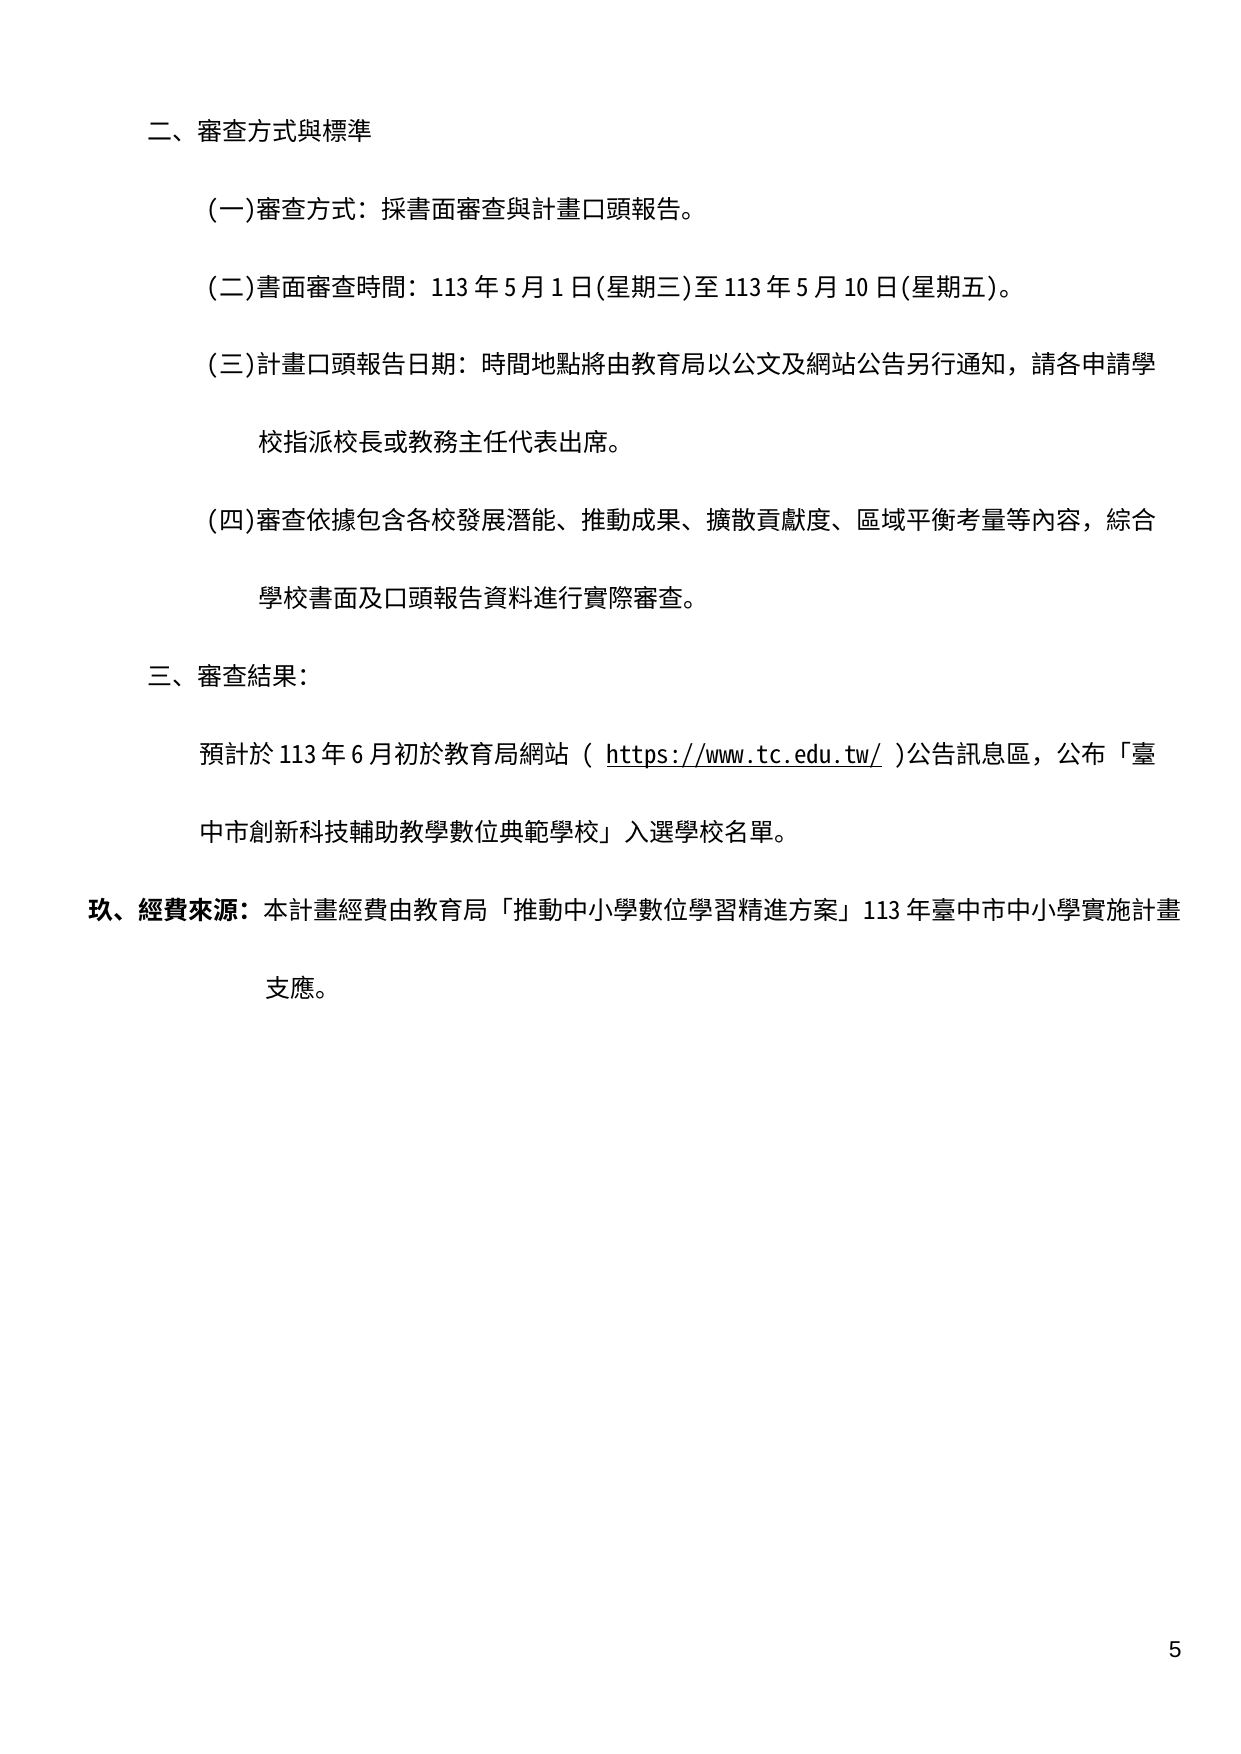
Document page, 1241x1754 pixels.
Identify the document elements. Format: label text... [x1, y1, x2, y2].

text 二、審查方式與標準 [148, 111, 1181, 147]
text (四)審查依據包含各校發展潛能、推動成果、擴散貢獻度、區域平衡考量等內容，綜合學校書面及口頭報告資料進行實際審查。 [207, 501, 1181, 615]
text 三、審查結果： [148, 657, 1181, 693]
text (三)計畫口頭報告日期：時間地點將由教育局以公文及網站公告另行通知，請各申請學校指派校長或教務主任代表出席。 [207, 345, 1181, 459]
text (一)審查方式：採書面審查與計畫口頭報告。 [207, 189, 1181, 225]
text 預計於113年6月初於教育局網站 ( https://www.tc.edu.tw/ )公告訊息區，公布「臺中市創新科技輔助教學數位典範學校」入選學校名單。 [199, 734, 1181, 849]
text 玖、經費來源：本計畫經費由教育局「推動中小學數位學習精進方案」113年臺中市中小學實施計畫支應。 [88, 890, 1181, 1004]
text (二)書面審查時間：113年5月1日(星期三)至113年5月10日(星期五)。 [207, 267, 1181, 303]
